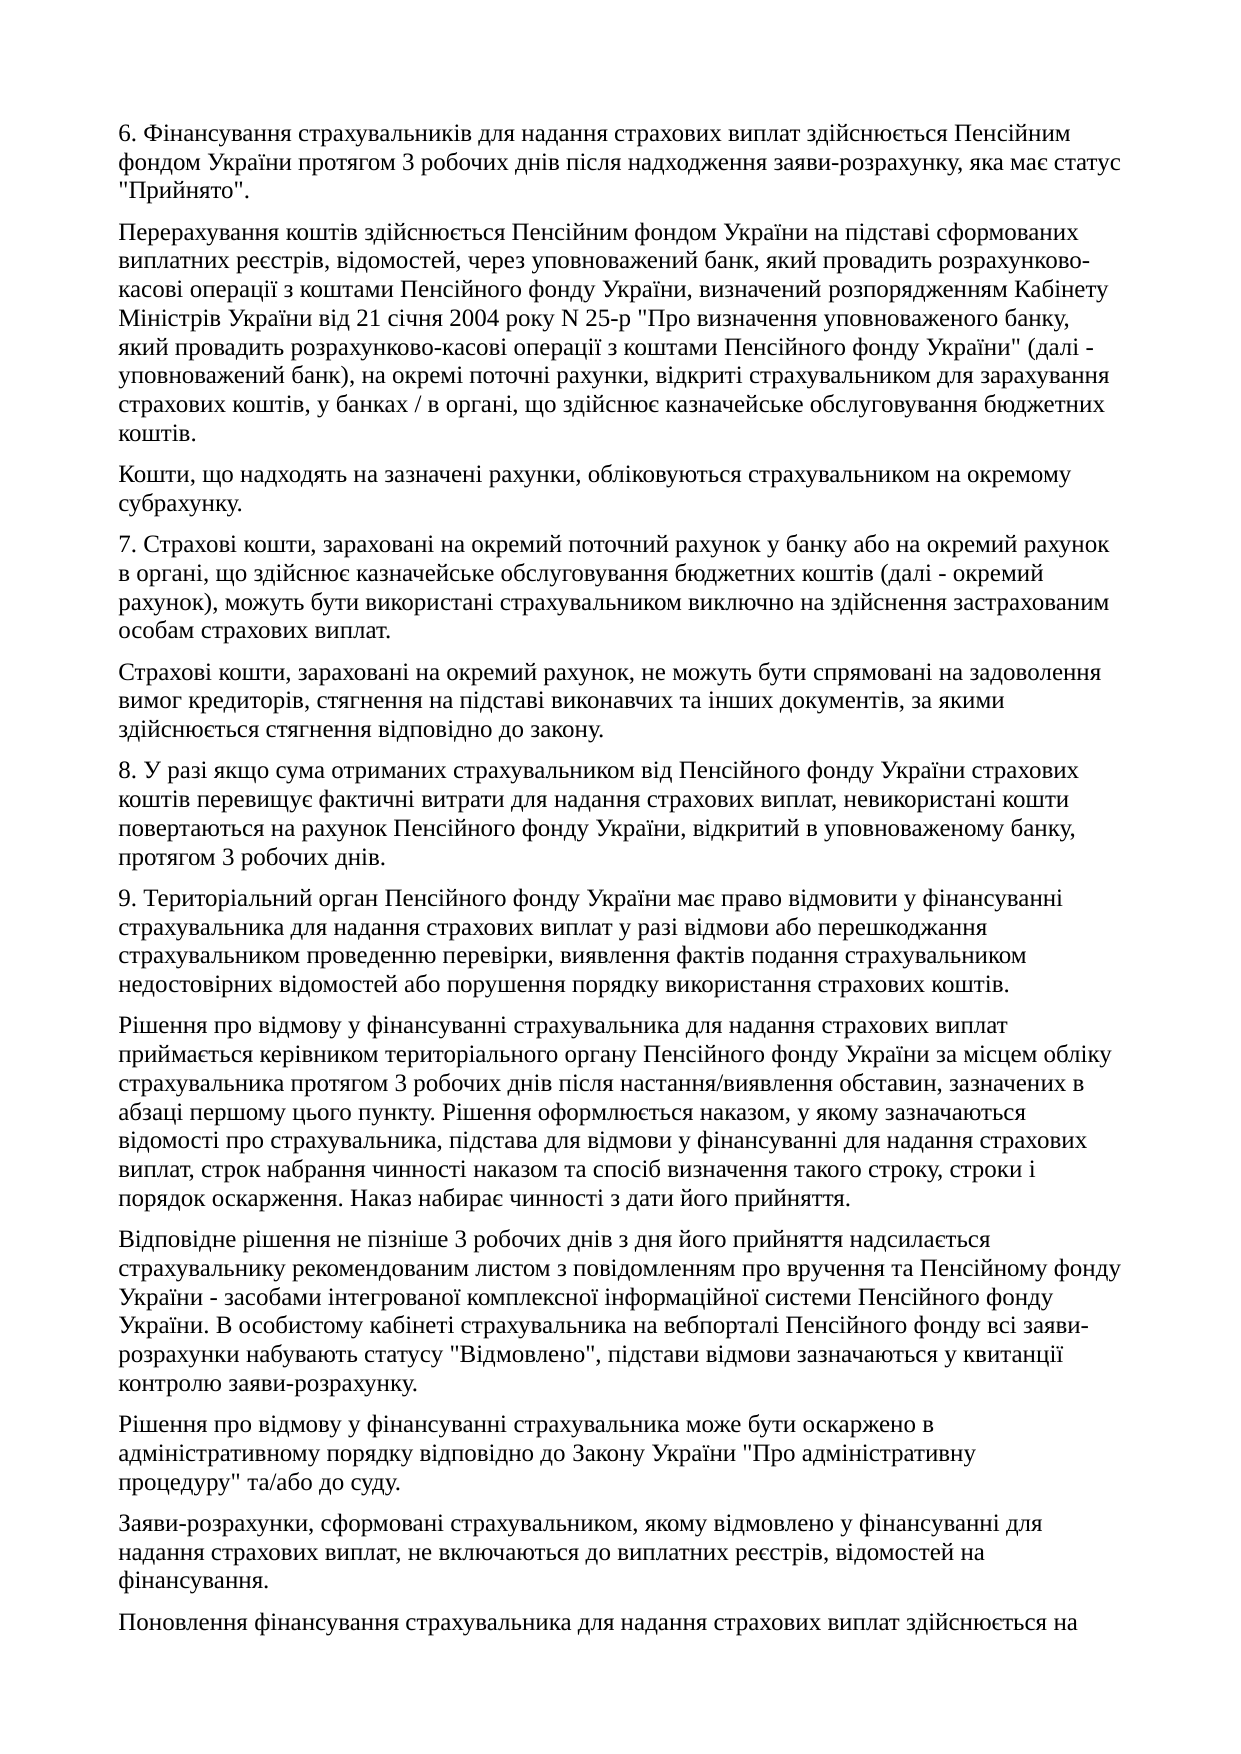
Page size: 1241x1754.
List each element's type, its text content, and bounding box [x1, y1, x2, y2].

text Поновлення фінансування страхувальника для надання страхових виплат здійснюється на [118, 1607, 1122, 1636]
text 8. У разі якщо сума отриманих страхувальником від Пенсійного фонду України страхових коштів перевищує фактичні витрати для надання страхових виплат, невикористані кошти повертаються на рахунок Пенсійного фонду України, відкритий в уповноваженому банку, протягом 3 робочих днів. [118, 756, 1122, 871]
text 7. Страхові кошти, зараховані на окремий поточний рахунок у банку або на окремий рахунок в органі, що здійснює казначейське обслуговування бюджетних коштів (далі - окремий рахунок), можуть бути використані страхувальником виключно на здійснення застрахованим особам страхових виплат. [118, 529, 1122, 644]
text 9. Територіальний орган Пенсійного фонду України має право відмовити у фінансуванні страхувальника для надання страхових виплат у разі відмови або перешкоджання страхувальником проведенню перевірки, виявлення фактів подання страхувальником недостовірних відомостей або порушення порядку використання страхових коштів. [118, 883, 1122, 998]
text Страхові кошти, зараховані на окремий рахунок, не можуть бути спрямовані на задоволення вимог кредиторів, стягнення на підставі виконавчих та інших документів, за якими здійснюється стягнення відповідно до закону. [118, 657, 1122, 743]
text Відповідне рішення не пізніше 3 робочих днів з дня його прийняття надсилається страхувальнику рекомендованим листом з повідомленням про вручення та Пенсійному фонду України - засобами інтегрованої комплексної інформаційної системи Пенсійного фонду України. В особистому кабінеті страхувальника на вебпорталі Пенсійного фонду всі заяви-розрахунки набувають статусу "Відмовлено", підстави відмови зазначаються у квитанції контролю заяви-розрахунку. [118, 1224, 1122, 1397]
text Заяви-розрахунки, сформовані страхувальником, якому відмовлено у фінансуванні для надання страхових виплат, не включаються до виплатних реєстрів, відомостей на фінансування. [118, 1508, 1122, 1594]
text 6. Фінансування страхувальників для надання страхових виплат здійснюється Пенсійним фондом України протягом 3 робочих днів після надходження заяви-розрахунку, яка має статус "Прийнято". [118, 118, 1122, 204]
text Рішення про відмову у фінансуванні страхувальника може бути оскаржено в адміністративному порядку відповідно до Закону України "Про адміністративну процедуру" та/або до суду. [118, 1409, 1122, 1496]
text Рішення про відмову у фінансуванні страхувальника для надання страхових виплат приймається керівником територіального органу Пенсійного фонду України за місцем обліку страхувальника протягом 3 робочих днів після настання/виявлення обставин, зазначених в абзаці першому цього пункту. Рішення оформлюється наказом, у якому зазначаються відомості про страхувальника, підстава для відмови у фінансуванні для надання страхових виплат, строк набрання чинності наказом та спосіб визначення такого строку, строки і порядок оскарження. Наказ набирає чинності з дати його прийняття. [118, 1011, 1122, 1212]
text Перерахування коштів здійснюється Пенсійним фондом України на підставі сформованих виплатних реєстрів, відомостей, через уповноважений банк, який провадить розрахунково-касові операції з коштами Пенсійного фонду України, визначений розпорядженням Кабінету Міністрів України від 21 січня 2004 року N 25-р "Про визначення уповноваженого банку, який провадить розрахунково-касові операції з коштами Пенсійного фонду України" (далі - уповноважений банк), на окремі поточні рахунки, відкриті страхувальником для зарахування страхових коштів, у банках / в органі, що здійснює казначейське обслуговування бюджетних коштів. [118, 217, 1122, 447]
text Кошти, що надходять на зазначені рахунки, обліковуються страхувальником на окремому субрахунку. [118, 459, 1122, 517]
